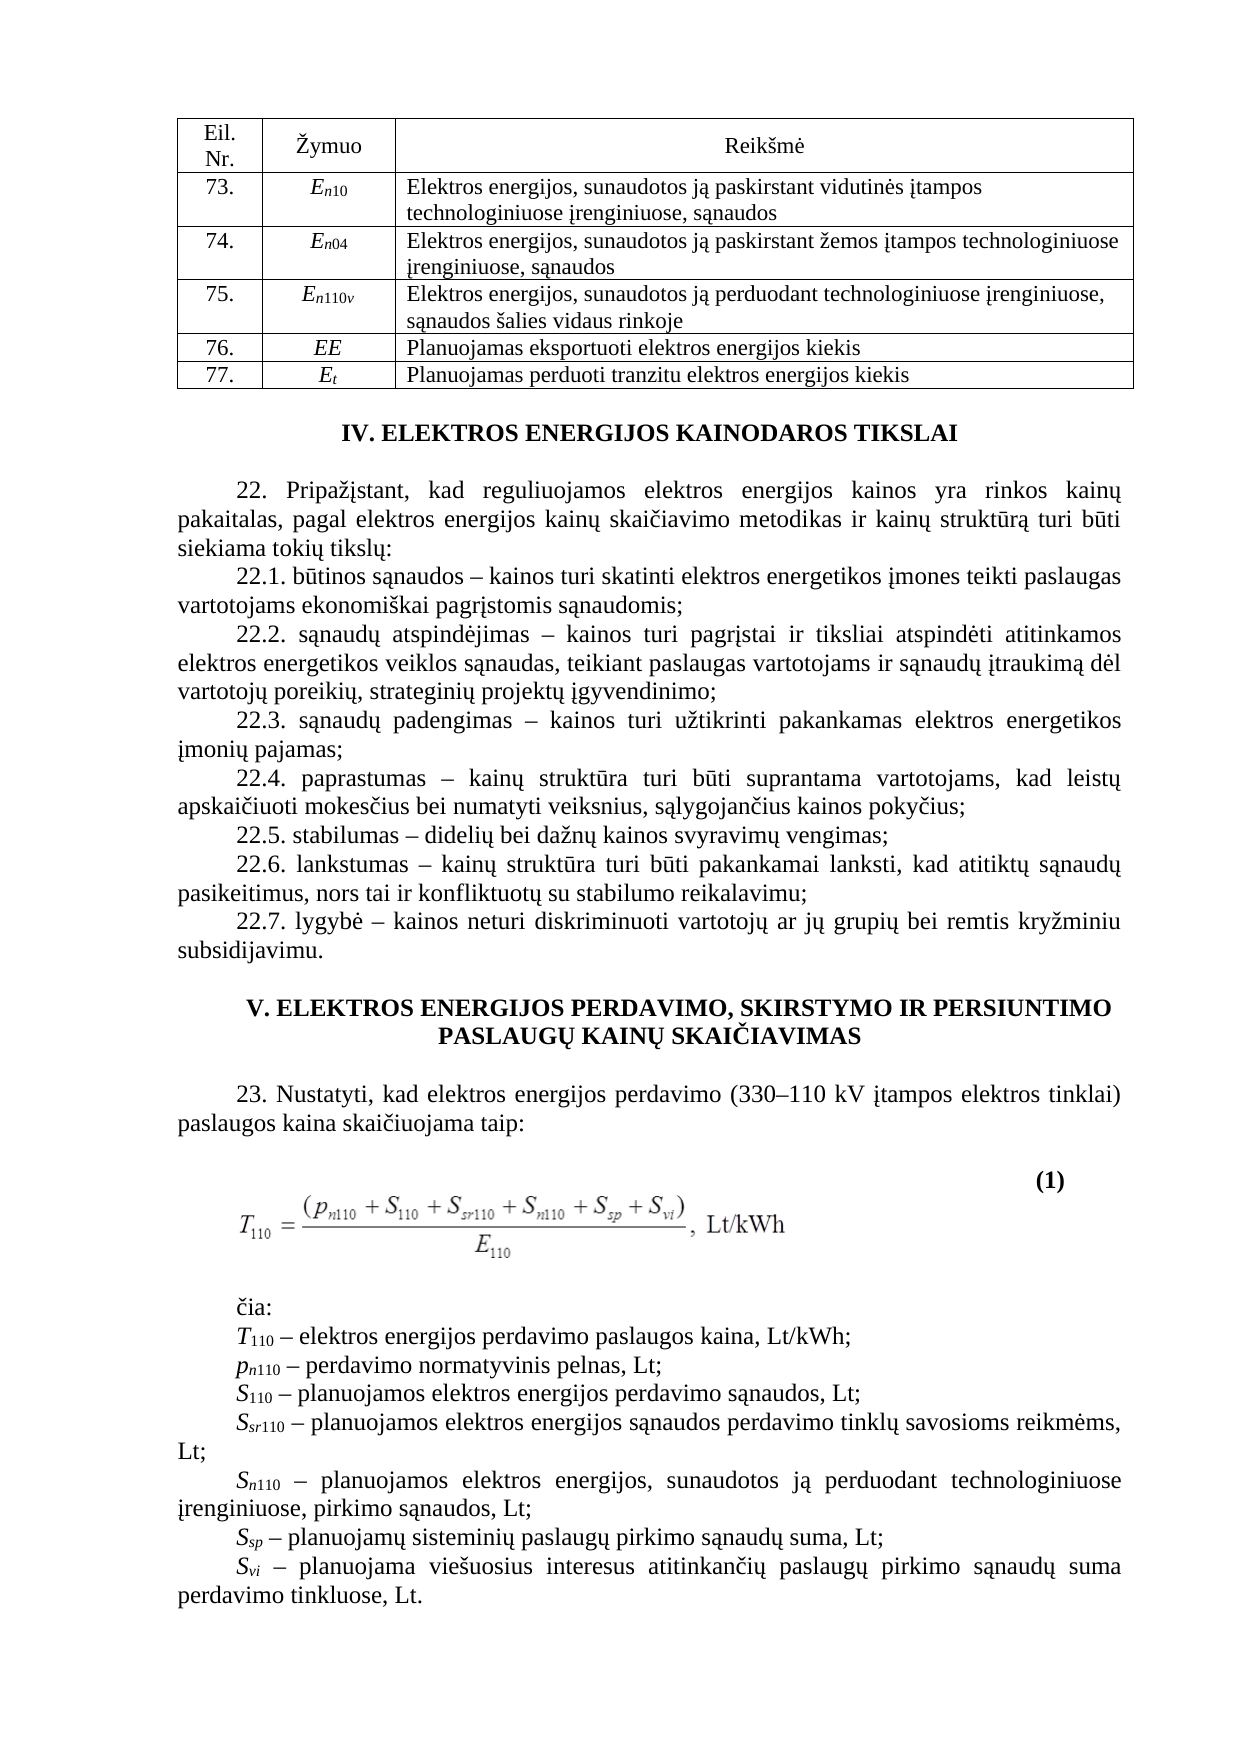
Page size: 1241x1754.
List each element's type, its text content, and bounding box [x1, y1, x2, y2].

table_cell 77. [178, 362, 262, 388]
text Ssp – planuojamų sisteminių paslaugų pirkimo sąnaudų suma, Lt; [177, 1522, 1122, 1551]
table_cell 75. [178, 280, 262, 333]
text 22.6. lankstumas – kainų struktūra turi būti pakankamai lanksti, kad atitiktų sąnaudų pasikeitimus, nors tai ir konfliktuotų su stabilumo reikalavimu; [177, 849, 1122, 906]
text (1) [236, 1165, 1122, 1263]
table_cell 76. [178, 334, 262, 361]
text 22.5. stabilumas – didelių bei dažnų kainos svyravimų vengimas; [177, 820, 1122, 849]
text čia: [177, 1292, 1122, 1321]
table_cell Elektros energijos, sunaudotos ją perduodant technologiniuose įrenginiuose, sąnaudos šalies vidaus rinkoje [396, 280, 1133, 333]
table_cell Elektros energijos, sunaudotos ją paskirstant vidutinės įtampos technologiniuose įrenginiuose, sąnaudos [396, 173, 1133, 226]
table_cell EE [263, 334, 395, 361]
text Ssr110 – planuojamos elektros energijos sąnaudos perdavimo tinklų savosioms reikmėms, Lt; [177, 1407, 1122, 1465]
text 23. Nustatyti, kad elektros energijos perdavimo (330–110 kV įtampos elektros tinklai) paslaugos kaina skaičiuojama taip: [177, 1079, 1122, 1136]
table_header Reikšmė [396, 119, 1133, 172]
table_cell 73. [178, 173, 262, 226]
table_header Žymuo [263, 119, 395, 172]
text 22.2. sąnaudų atspindėjimas – kainos turi pagrįstai ir tiksliai atspindėti atitinkamos elektros energetikos veiklos sąnaudas, teikiant paslaugas vartotojams ir sąnaudų įtraukimą dėl vartotojų poreikių, strateginių projektų įgyvendinimo; [177, 619, 1122, 705]
table_cell Planuojamas perduoti tranzitu elektros energijos kiekis [396, 362, 1133, 388]
text 22.3. sąnaudų padengimas – kainos turi užtikrinti pakankamas elektros energetikos įmonių pajamas; [177, 705, 1122, 763]
text pn110 – perdavimo normatyvinis pelnas, Lt; [177, 1350, 1122, 1378]
text S110 – planuojamos elektros energijos perdavimo sąnaudos, Lt; [177, 1378, 1122, 1407]
table_cell En10 [263, 173, 395, 226]
table_header Eil. Nr. [178, 119, 262, 172]
text V. ELEKTROS ENERGIJOS PERDAVIMO, SKIRSTYMO IR PERSIUNTIMO PASLAUGŲ KAINŲ SKAIČIAVIMAS [177, 993, 1122, 1050]
table_cell Et [263, 362, 395, 388]
text 22.7. lygybė – kainos neturi diskriminuoti vartotojų ar jų grupių bei remtis kryžminiu subsidijavimu. [177, 906, 1122, 964]
text 22.4. paprastumas – kainų struktūra turi būti suprantama vartotojams, kad leistų apskaičiuoti mokesčius bei numatyti veiksnius, sąlygojančius kainos pokyčius; [177, 763, 1122, 820]
text 22.1. būtinos sąnaudos – kainos turi skatinti elektros energetikos įmones teikti paslaugas vartotojams ekonomiškai pagrįstomis sąnaudomis; [177, 561, 1122, 619]
table_cell En04 [263, 227, 395, 279]
table_cell Planuojamas eksportuoti elektros energijos kiekis [396, 334, 1133, 361]
text Sn110 – planuojamos elektros energijos, sunaudotos ją perduodant technologiniuose įrenginiuose, pirkimo sąnaudos, Lt; [177, 1465, 1122, 1522]
text Svi – planuojama viešuosius interesus atitinkančių paslaugų pirkimo sąnaudų suma perdavimo tinkluose, Lt. [177, 1551, 1122, 1608]
table_cell Elektros energijos, sunaudotos ją paskirstant žemos įtampos technologiniuose įrenginiuose, sąnaudos [396, 227, 1133, 279]
table_cell En110v [263, 280, 395, 333]
text T110 – elektros energijos perdavimo paslaugos kaina, Lt/kWh; [177, 1321, 1122, 1350]
text 22. Pripažįstant, kad reguliuojamos elektros energijos kainos yra rinkos kainų pakaitalas, pagal elektros energijos kainų skaičiavimo metodikas ir kainų struktūrą turi būti siekiama tokių tikslų: [177, 475, 1122, 561]
text IV. ELEKTROS ENERGIJOS KAINODAROS TIKSLAI [177, 418, 1122, 446]
table_cell 74. [178, 227, 262, 279]
